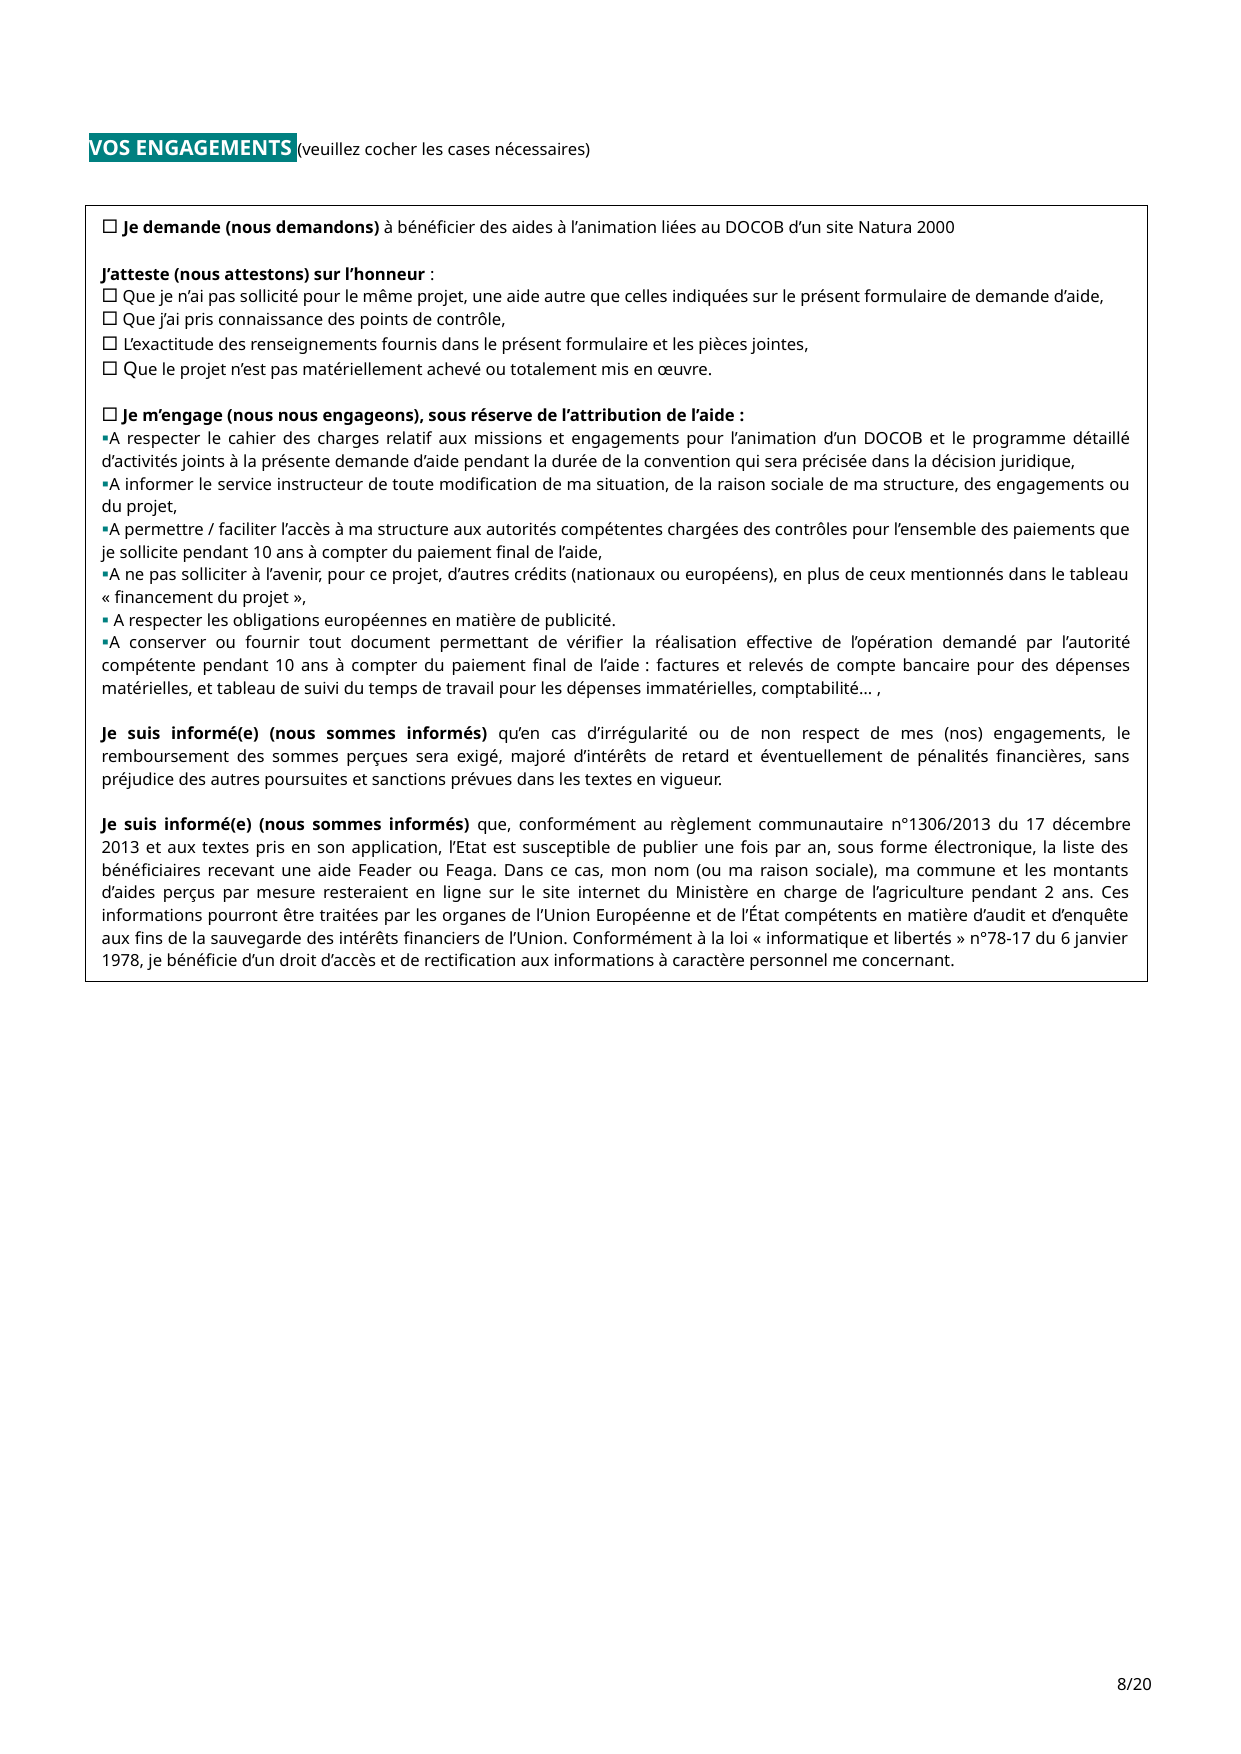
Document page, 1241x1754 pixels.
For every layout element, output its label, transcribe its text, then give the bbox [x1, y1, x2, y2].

text  Que j’ai pris connaissance des points de contrôle, [101, 307, 1131, 330]
text VOS engagements (veuillez cocher les cases nécessaires) [89, 133, 1152, 162]
text  Je demande (nous demandons) à bénéficier des aides à l’animation liées au DOCOB d’un site Natura 2000 [101, 214, 1131, 239]
text  Que le projet n’est pas matériellement achevé ou totalement mis en œuvre. [101, 356, 1131, 381]
text  Que je n’ai pas sollicité pour le même projet, une aide autre que celles indiquées sur le présent formulaire de demande d’aide, [101, 285, 1131, 307]
list A informer le service instructeur de toute modification de ma situation, de la raison sociale de ma structure, des engagements ou du projet, [101, 472, 1131, 517]
list A permettre / faciliter l’accès à ma structure aux autorités compétentes chargées des contrôles pour l’ensemble des paiements que je sollicite pendant 10 ans à compter du paiement final de l’aide, [101, 517, 1131, 563]
text J’atteste (nous attestons) sur l’honneur : [101, 262, 1131, 285]
text  Je m’engage (nous nous engageons), sous réserve de l’attribution de l’aide : [101, 404, 1131, 427]
list A ne pas solliciter à l’avenir, pour ce projet, d’autres crédits (nationaux ou européens), en plus de ceux mentionnés dans le tableau « financement du projet », [101, 563, 1131, 608]
list A conserver ou fournir tout document permettant de vérifier la réalisation effective de l’opération demandé par l’autorité compétente pendant 10 ans à compter du paiement final de l’aide : factures et relevés de compte bancaire pour des dépenses matérielles, et tableau de suivi du temps de travail pour les dépenses immatérielles, comptabilité… , [101, 631, 1131, 699]
list A respecter le cahier des charges relatif aux missions et engagements pour l’animation d’un DOCOB et le programme détaillé d’activités joints à la présente demande d’aide pendant la durée de la convention qui sera précisée dans la décision juridique, [101, 427, 1131, 472]
text  L’exactitude des renseignements fournis dans le présent formulaire et les pièces jointes, [101, 330, 1131, 356]
text Je suis informé(e) (nous sommes informés) qu’en cas d’irrégularité ou de non respect de mes (nos) engagements, le remboursement des sommes perçues sera exigé, majoré d’intérêts de retard et éventuellement de pénalités financières, sans préjudice des autres poursuites et sanctions prévues dans les textes en vigueur. [101, 722, 1131, 790]
list A respecter les obligations européennes en matière de publicité. [101, 608, 1131, 631]
text Je suis informé(e) (nous sommes informés) que, conformément au règlement communautaire n°1306/2013 du 17 décembre 2013 et aux textes pris en son application, l’Etat est susceptible de publier une fois par an, sous forme électronique, la liste des bénéficiaires recevant une aide Feader ou Feaga. Dans ce cas, mon nom (ou ma raison sociale), ma commune et les montants d’aides perçus par mesure resteraient en ligne sur le site internet du Ministère en charge de l’agriculture pendant 2 ans. Ces informations pourront être traitées par les organes de l’Union Européenne et de l’État compétents en matière d’audit et d’enquête aux fins de la sauvegarde des intérêts financiers de l’Union. Conformément à la loi « informatique et libertés » n°78-17 du 6 janvier 1978, je bénéficie d’un droit d’accès et de rectification aux informations à caractère personnel me concernant. [101, 813, 1131, 972]
